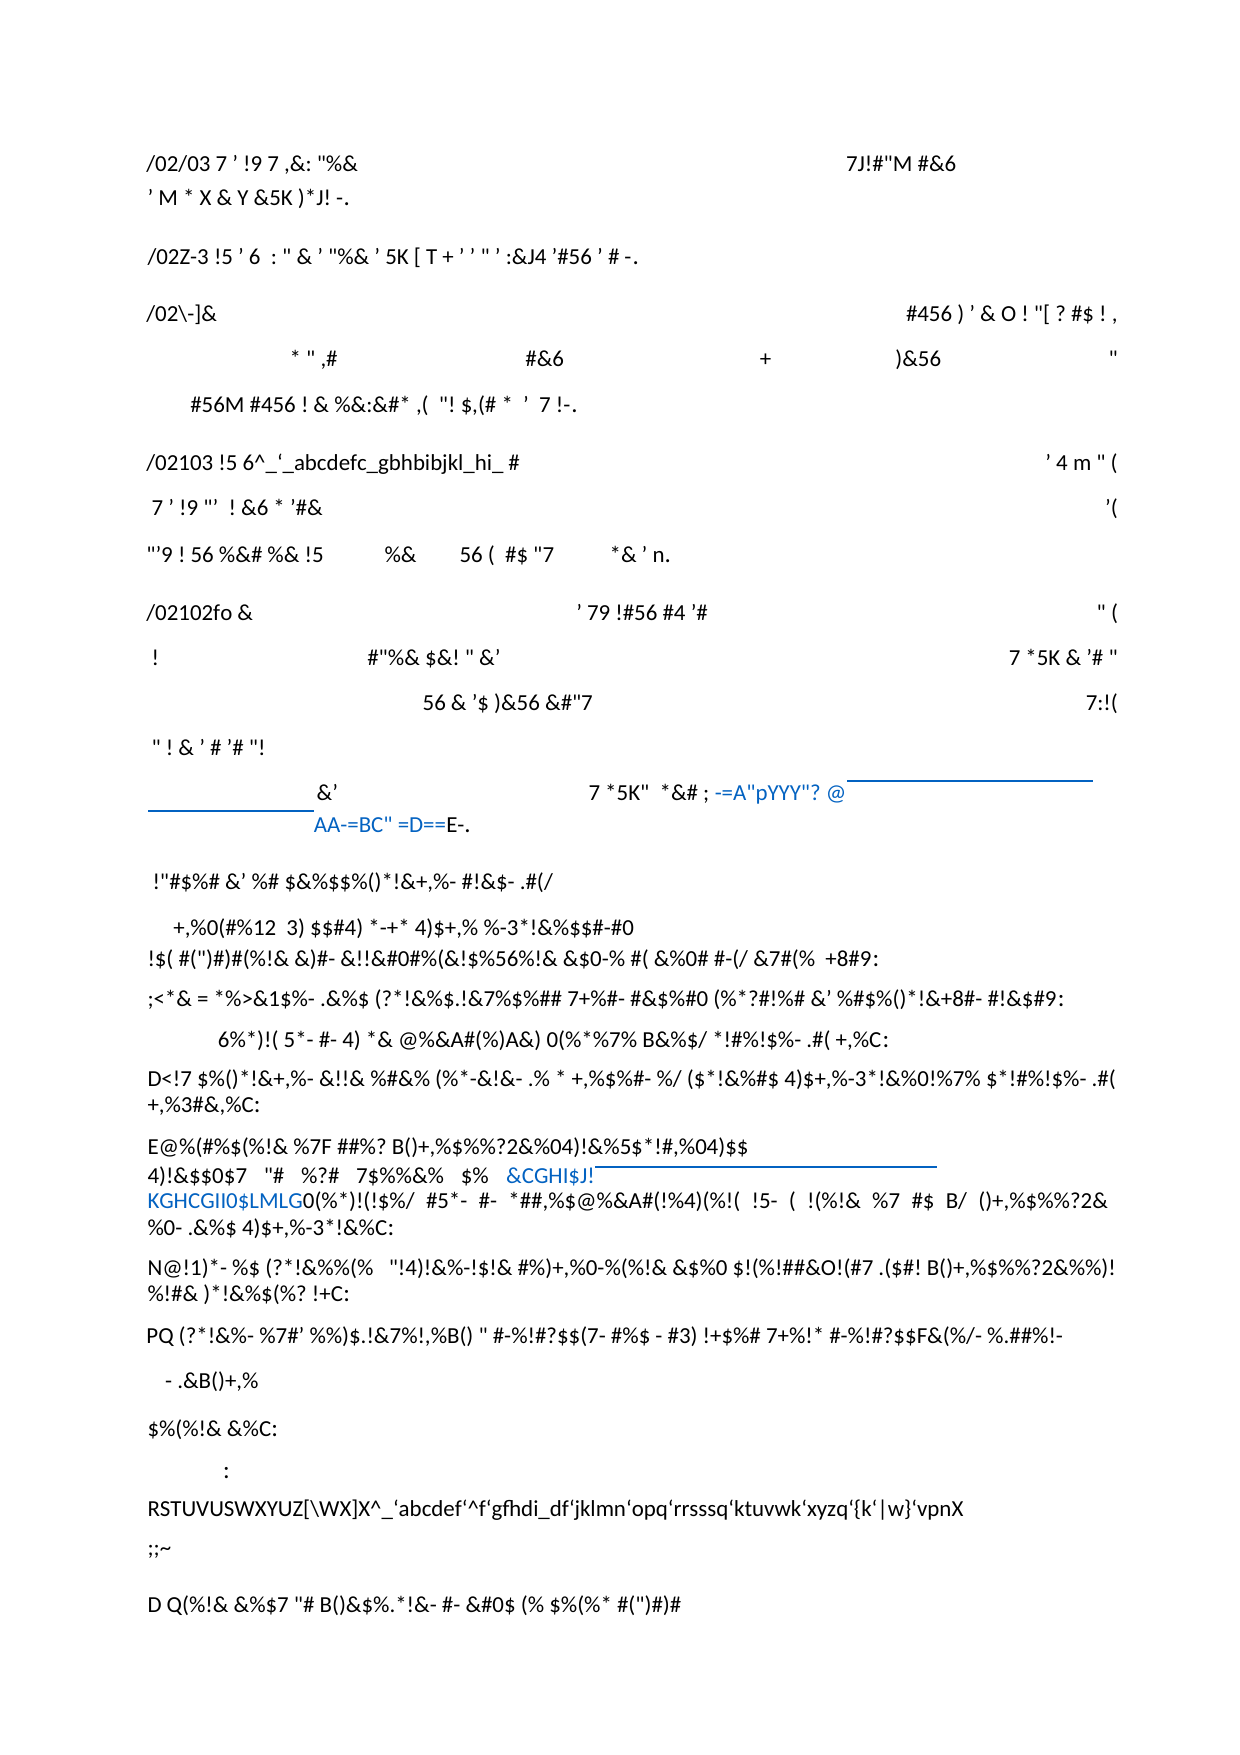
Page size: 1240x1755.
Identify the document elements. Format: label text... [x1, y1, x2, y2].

text /02/03 7 ’ !9 7 ,&: "%& 7J!#"M #&6 [146, 149, 1118, 177]
text ’ M * X & Y &5K )*J! -. [147, 181, 1118, 211]
text 56 & ’$ )&56 &#"7 7:!( [148, 688, 1118, 716]
text ;<*& = *%>&1$%- .&%$ (?*!&%$.!&7%$%## 7+%#- #&$%#0 (%*?#!%# &’ %#$%()*!&+8#- #!&$#9: [147, 985, 1118, 1012]
text &’ 7 *5K" *&# ; -=A"pYYY"? @ [148, 778, 1118, 806]
text PQ (?*!&%- %7#’ %%)$.!&7%!,%B() " #-%!#?$$(7- #%$ - #3) !+$%# 7+%!* #-%!#?$$F&(%/- %.##%!- - .&B()+,% [146, 1321, 1103, 1394]
text 4)!&$$0$7 "# %?# 7$%%&% $% &CGHI$J!KGHCGII0$LMLG0(%*)!(!$%/ #5*- #- *##,%$@%&A#(!%4)(%!( !5- ( !(%!& %7 #$ B/ ()+,%$%%?2&%0- .&%$ 4)$+,%-3*!&%C: [147, 1164, 1109, 1242]
text N@!1)*- %$ (?*!&%%(% "!4)!&%-!$!& #%)+,%0-%(%!& &$%0 $!(%!##&O!(#7 .($#! B()+,%$%%?2&%%)!%!#& )*!&%$(%? !+C: [147, 1255, 1118, 1308]
text RSTUVUSWXYUZ[\WX]X^_‘abcdef‘^f‘gfhdi_df‘jklmn‘opq‘rrsssq‘ktuvwk‘xyzq‘{k‘|w}‘vpnX [147, 1494, 1118, 1522]
text "’9 ! 56 %&# %& !5 %& 56 ( #$ "7 *& ’ n. [146, 538, 1118, 569]
text +,%0(#%12 3) $$#4) *-+* 4)$+,% %-3*!&%$$#-#0 [173, 913, 1118, 941]
text /02102fo & ’ 79 !#56 #4 ’# " ( [146, 598, 1118, 626]
text /02103 !5 6^_‘_abcdefc_gbhbibjkl_hi_ # ’ 4 m " ( [146, 448, 1118, 476]
text $%(%!& &%C: [147, 1412, 1118, 1442]
text /02Z-3 !5 ’ 6 : " & ’ "%& ’ 5K [ T + ’ ’ " ’ :&J4 ’#56 ’ # -. [147, 240, 1090, 271]
text AA-=BC" =D==E-. [147, 808, 1118, 838]
text ! #"%& $&! " &’ 7 *5K & ’# " [146, 643, 1118, 671]
text ;;~ [147, 1533, 1118, 1561]
text !$( #(")#)#(%!& &)#- &!!&#0#%(&!$%56%!& &$0-% #( &%0# #-(/ &7#(% +8#9: [147, 944, 1118, 972]
text !"#$%# &’ %# $&%$$%()*!&+,%- #!&$- .#(/ [147, 867, 1118, 896]
text D Q(%!& &%$7 "# B()&$%.*!&- #- &#0$ (% $%(%* #(")#)# [147, 1590, 1118, 1618]
text * " ,# #&6 + )&56 " [148, 344, 1118, 372]
text " ! & ’ # ’# "! [146, 733, 1118, 761]
text : [223, 1454, 1118, 1485]
text 7 ’ !9 "’ ! &6 * ’#& ’( [146, 493, 1118, 521]
text D<!7 $%()*!&+,%- &!!& %#&% (%*-&!&- .% * +,%$%#- %/ ($*!&%#$ 4)$+,%-3*!&%0!%7% $*!#%!$%- .#( +,%3#&,%C: [147, 1066, 1118, 1119]
text 6%*)!( 5*- #- 4) *& @%&A#(%)A&) 0(%*%7% B&%$/ *!#%!$%- .#( +,%C: [146, 1026, 1118, 1053]
text /02\-]& #456 ) ’ & O ! "[ ? #$ ! , [146, 299, 1118, 327]
text E@%(#%$(%!& %7F ##%? B()+,%$%%?2&%04)!&%5$*!#,%04)$$ [147, 1132, 1118, 1160]
text #56M #456 ! & %&:&#* ,( "! $,(# * ’ 7 !-. [146, 389, 1118, 419]
